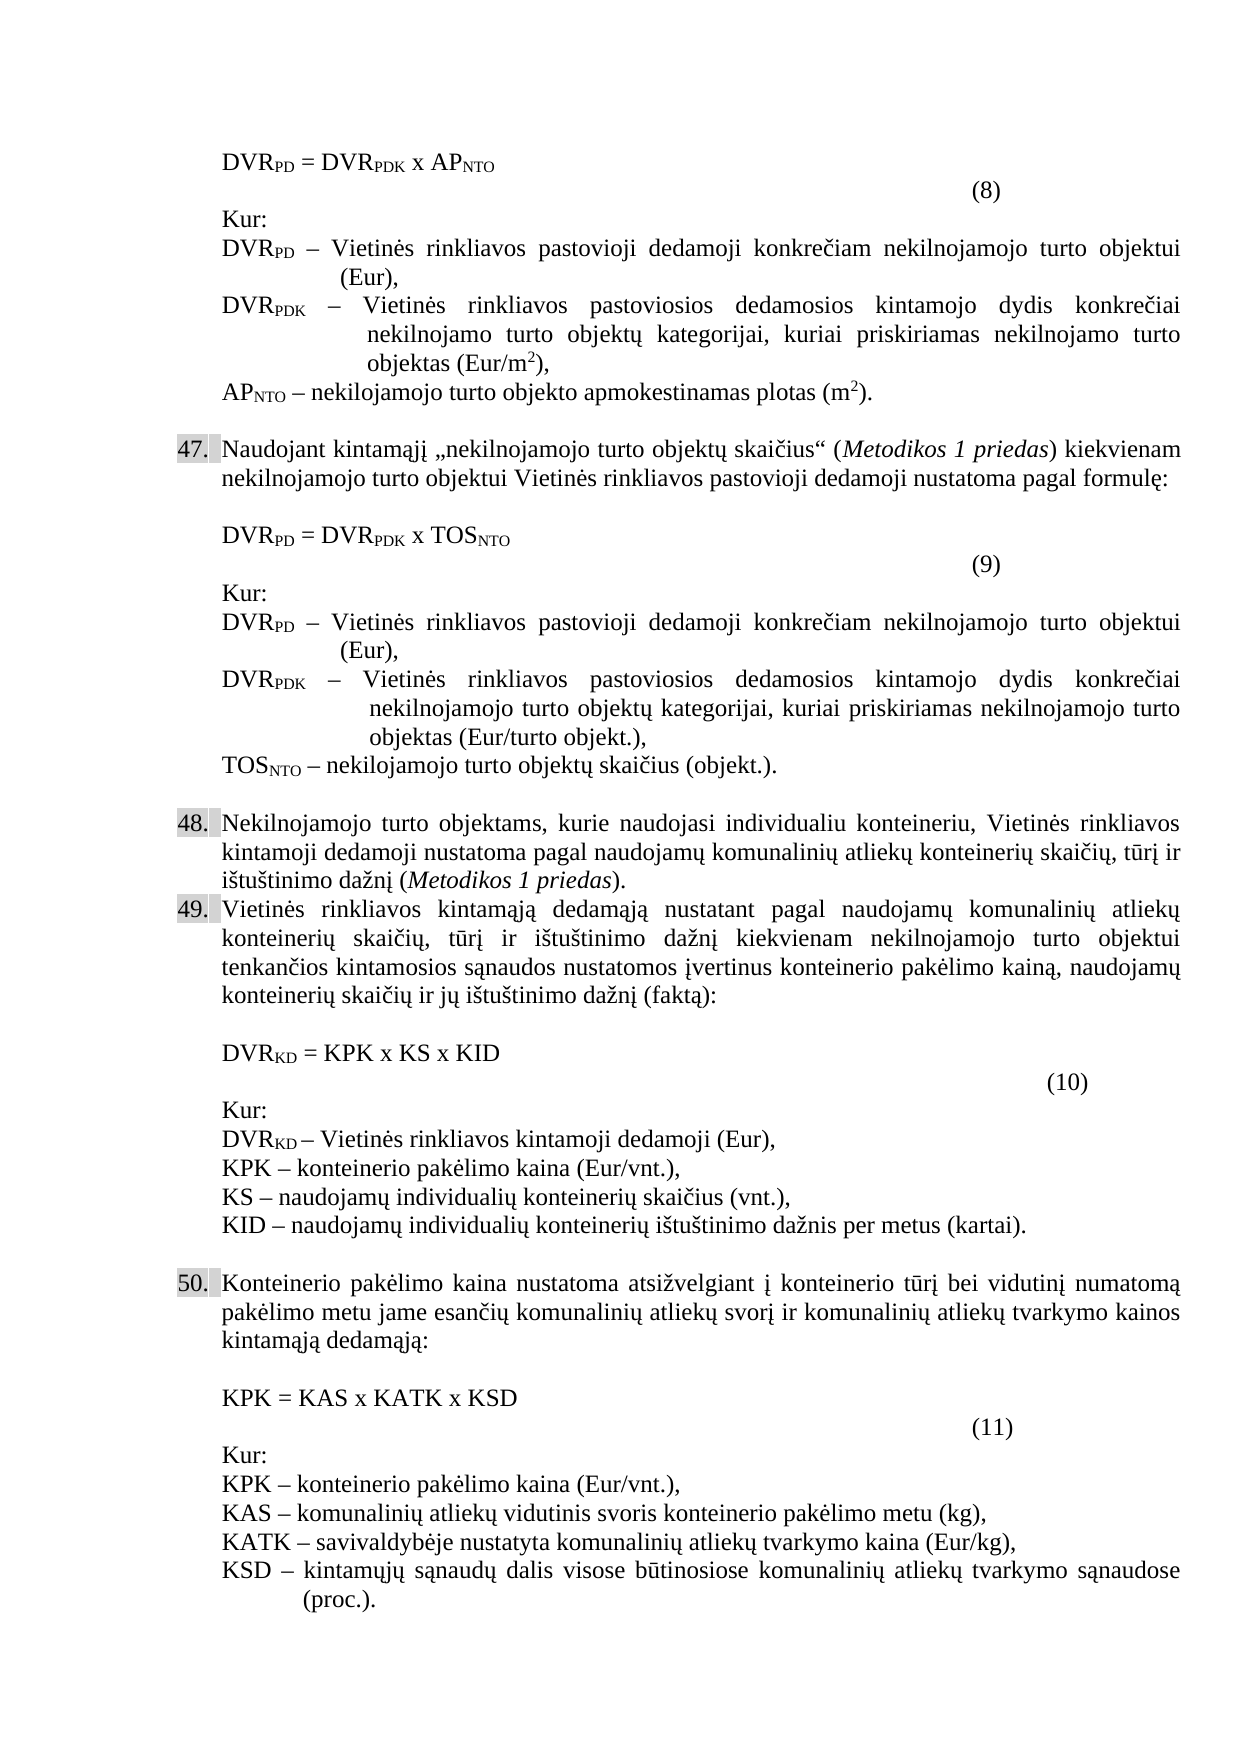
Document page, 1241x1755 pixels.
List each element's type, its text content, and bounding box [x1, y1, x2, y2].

text Kur: [222, 578, 1181, 607]
text Kur: [222, 1096, 1181, 1124]
text DVRKD – Vietinės rinkliavos kintamoji dedamoji (Eur), [222, 1124, 1181, 1153]
text DVRPD = DVRPDK x TOSNTO (9) [222, 521, 1181, 578]
text KAS – komunalinių atliekų vidutinis svoris konteinerio pakėlimo metu (kg), [222, 1498, 1181, 1527]
text KSD – kintamųjų sąnaudų dalis visose būtinosiose komunalinių atliekų tvarkymo sąnaudose (proc.). [222, 1556, 1181, 1613]
text 49. Vietinės rinkliavos kintamąją dedamąją nustatant pagal naudojamų komunalinių atliekų konteinerių skaičių, tūrį ir ištuštinimo dažnį kiekvienam nekilnojamojo turto objektui tenkančios kintamosios sąnaudos nustatomos įvertinus konteinerio pakėlimo kainą, naudojamų konteinerių skaičių ir jų ištuštinimo dažnį (faktą): [177, 894, 1181, 1009]
text KPK = KAS x KATK x KSD (11) [222, 1383, 1181, 1441]
text KATK – savivaldybėje nustatyta komunalinių atliekų tvarkymo kaina (Eur/kg), [222, 1527, 1181, 1556]
text KID – naudojamų individualių konteinerių ištuštinimo dažnis per metus (kartai). [222, 1211, 1181, 1239]
text KPK – konteinerio pakėlimo kaina (Eur/vnt.), [222, 1153, 1181, 1182]
text 48. Nekilnojamojo turto objektams, kurie naudojasi individualiu konteineriu, Vietinės rinkliavos kintamoji dedamoji nustatoma pagal naudojamų komunalinių atliekų konteinerių skaičių, tūrį ir ištuštinimo dažnį (Metodikos 1 priedas). [177, 808, 1181, 894]
text Kur: [222, 1441, 1181, 1469]
text DVRPD – Vietinės rinkliavos pastovioji dedamoji konkrečiam nekilnojamojo turto objektui (Eur), [222, 607, 1181, 664]
text DVRPD = DVRPDK x APNTO (8) [222, 147, 1181, 204]
text APNTO – nekilojamojo turto objekto apmokestinamas plotas (m2). [222, 377, 1181, 406]
text Kur: [222, 204, 1181, 233]
text DVRPD – Vietinės rinkliavos pastovioji dedamoji konkrečiam nekilnojamojo turto objektui (Eur), [222, 233, 1181, 291]
text KPK – konteinerio pakėlimo kaina (Eur/vnt.), [222, 1469, 1181, 1498]
text DVRPDK – Vietinės rinkliavos pastoviosios dedamosios kintamojo dydis konkrečiai nekilnojamojo turto objektų kategorijai, kuriai priskiriamas nekilnojamojo turto objektas (Eur/turto objekt.), [222, 664, 1181, 751]
text KS – naudojamų individualių konteinerių skaičius (vnt.), [222, 1182, 1181, 1211]
text DVRKD = KPK x KS x KID (10) [222, 1038, 1181, 1096]
text DVRPDK – Vietinės rinkliavos pastoviosios dedamosios kintamojo dydis konkrečiai nekilnojamo turto objektų kategorijai, kuriai priskiriamas nekilnojamo turto objektas (Eur/m2), [222, 291, 1181, 377]
text 50. Konteinerio pakėlimo kaina nustatoma atsižvelgiant į konteinerio tūrį bei vidutinį numatomą pakėlimo metu jame esančių komunalinių atliekų svorį ir komunalinių atliekų tvarkymo kainos kintamąją dedamąją: [177, 1268, 1181, 1354]
text 47. Naudojant kintamąjį „nekilnojamojo turto objektų skaičius“ (Metodikos 1 priedas) kiekvienam nekilnojamojo turto objektui Vietinės rinkliavos pastovioji dedamoji nustatoma pagal formulę: [177, 434, 1181, 492]
text TOSNTO – nekilojamojo turto objektų skaičius (objekt.). [222, 751, 1181, 779]
